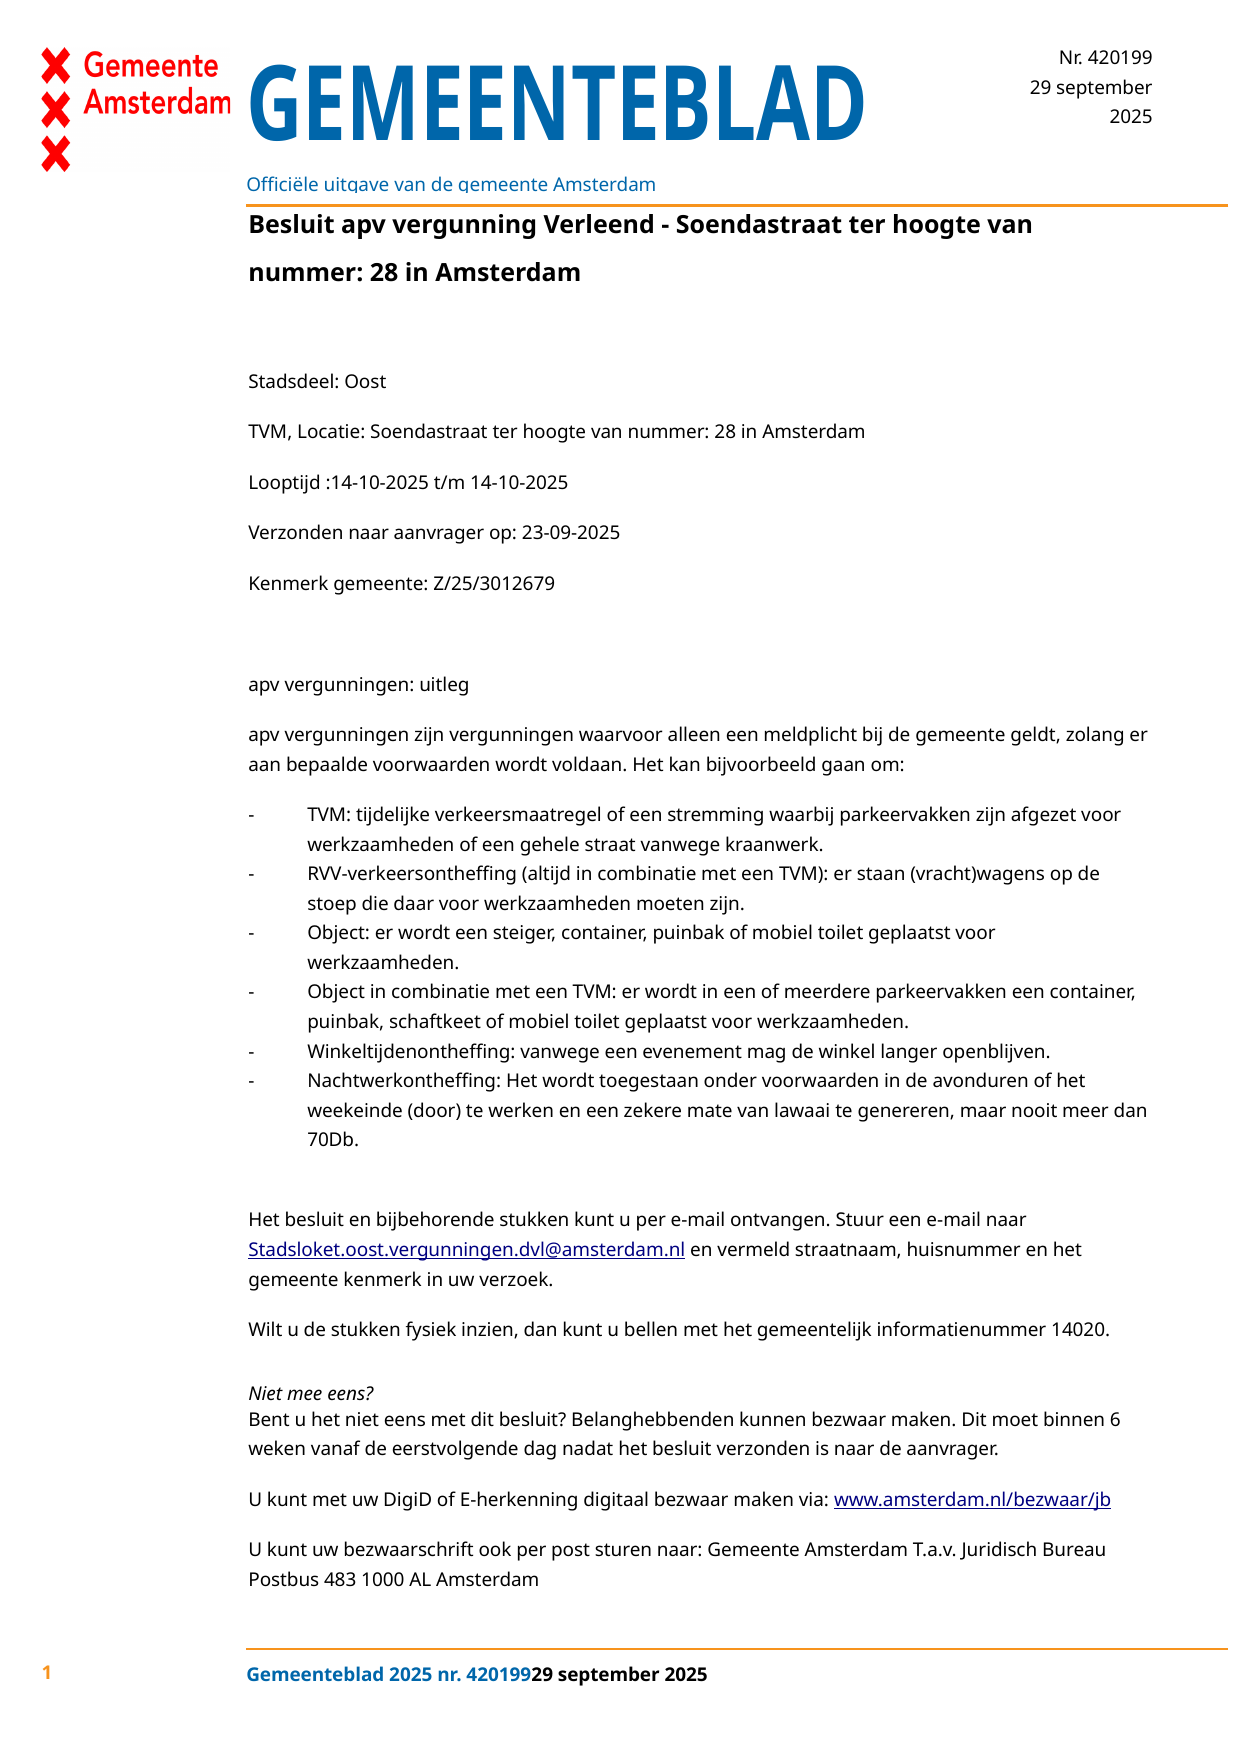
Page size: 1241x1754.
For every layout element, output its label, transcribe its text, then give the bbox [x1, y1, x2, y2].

text Besluit apv vergunning Verleend - Soendastraat ter hoogte van nummer: 28 in Amsterdam [248, 207, 1152, 288]
list Winkeltijdenontheffing: vanwege een evenement mag de winkel langer openblijven. [248, 1038, 1152, 1064]
text U kunt uw bezwaarschrift ook per post sturen naar: Gemeente Amsterdam T.a.v. Juridisch Bureau Postbus 483 1000 AL Amsterdam [248, 1536, 1152, 1592]
picture [41, 47, 231, 172]
list Nachtwerkontheffing: Het wordt toegestaan onder voorwaarden in de avonduren of het weekeinde (door) te werken en een zekere mate van lawaai te genereren, maar nooit meer dan 70Db. [248, 1067, 1152, 1152]
text Het besluit en bijbehorende stukken kunt u per e-mail ontvangen. Stuur een e-mail naar Stadsloket.oost.vergunningen.dvl@amsterdam.nl en vermeld straatnaam, huisnummer en het gemeente kenmerk in uw verzoek. [248, 1207, 1152, 1292]
list Object: er wordt een steiger, container, puinbak of mobiel toilet geplaatst voor werkzaamheden. [248, 919, 1152, 975]
text Bent u het niet eens met dit besluit? Belanghebbenden kunnen bezwaar maken. Dit moet binnen 6 weken vanaf de eerstvolgende dag nadat het besluit verzonden is naar de aanvrager. [248, 1406, 1152, 1461]
text Wilt u de stukken fysiek inzien, dan kunt u bellen met het gemeentelijk informatienummer 14020. [248, 1316, 1152, 1342]
text TVM, Locatie: Soendastraat ter hoogte van nummer: 28 in Amsterdam [248, 419, 1152, 444]
text Kenmerk gemeente: Z/25/3012679 [248, 570, 1152, 596]
text apv vergunningen: uitleg [248, 671, 1152, 697]
text Stadsdeel: Oost [248, 368, 1152, 394]
text Verzonden naar aanvrager op: 23-09-2025 [248, 519, 1152, 545]
text Looptijd :14-10-2025 t/m 14-10-2025 [248, 469, 1152, 495]
list TVM: tijdelijke verkeersmaatregel of een stremming waarbij parkeervakken zijn afgezet voor werkzaamheden of een gehele straat vanwege kraanwerk. [248, 801, 1152, 857]
text apv vergunningen zijn vergunningen waarvoor alleen een meldplicht bij de gemeente geldt, zolang er aan bepaalde voorwaarden wordt voldaan. Het kan bijvoorbeeld gaan om: [248, 721, 1152, 777]
list Object in combinatie met een TVM: er wordt in een of meerdere parkeervakken een container, puinbak, schaftkeet of mobiel toilet geplaatst voor werkzaamheden. [248, 979, 1152, 1034]
list RVV-verkeersontheffing (altijd in combinatie met een TVM): er staan (vracht)wagens op de stoep die daar voor werkzaamheden moeten zijn. [248, 860, 1152, 916]
text U kunt met uw DigiD of E-herkenning digitaal bezwaar maken via: www.amsterdam.nl/bezwaar/jb [248, 1486, 1152, 1512]
text Niet mee eens? [248, 1380, 1152, 1406]
